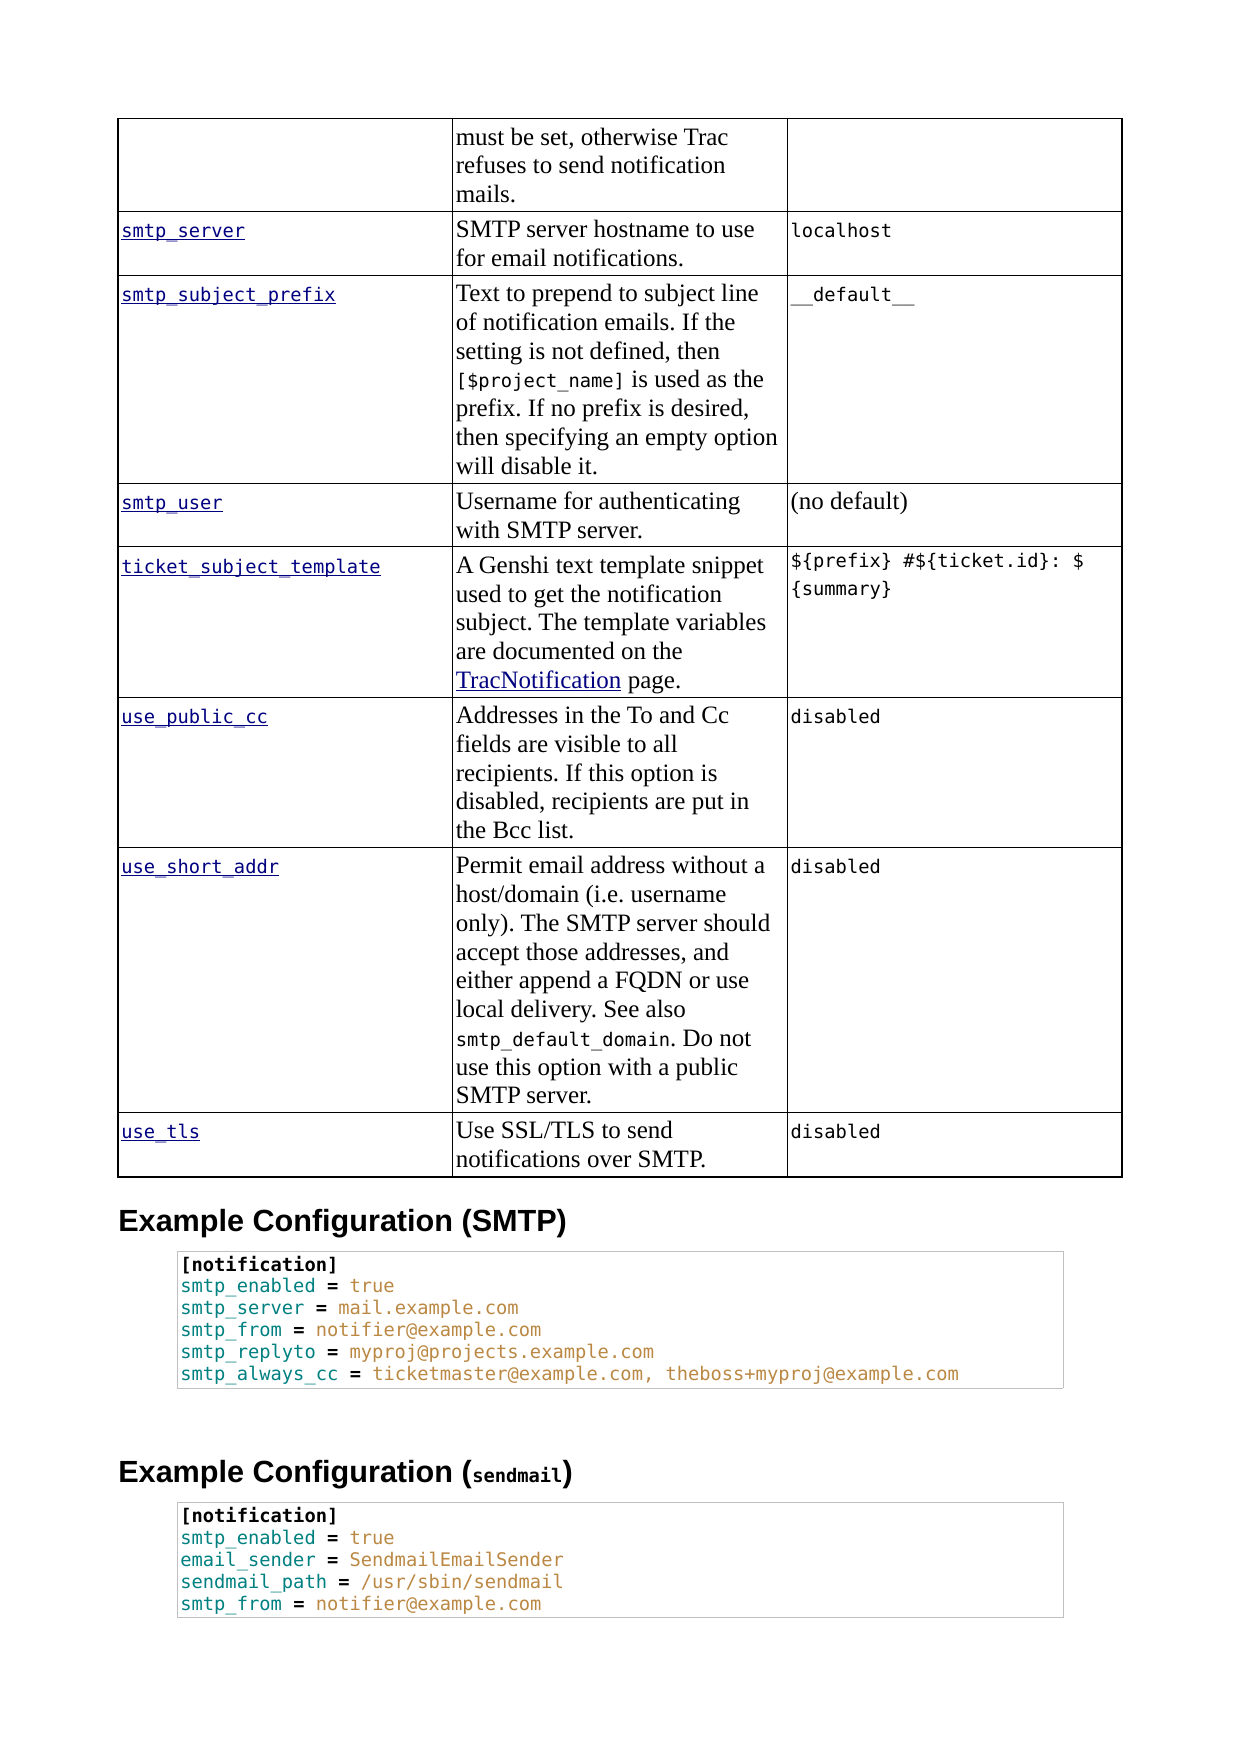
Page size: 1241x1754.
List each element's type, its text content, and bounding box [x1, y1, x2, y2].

table_cell Text to prepend to subject line of notification emails. If the setting is not defined, then [$project_name] is used as the prefix. If no prefix is desired, then specifying an empty option will disable it. [453, 276, 787, 482]
table_cell Permit email address without a host/domain (i.e. username only). The SMTP server should accept those addresses, and either append a FQDN or use local delivery. See also smtp_default_domain. Do not use this option with a public SMTP server. [453, 848, 787, 1112]
subtitle Example Configuration (sendmail) [118, 1454, 1122, 1489]
table_cell Use SSL/TLS to send notifications over SMTP. [453, 1113, 787, 1176]
table_cell A Genshi text template snippet used to get the notification subject. The template variables are documented on the TracNotification page. [453, 547, 787, 697]
table_cell smtp_user [119, 484, 452, 546]
subtitle Example Configuration (SMTP) [118, 1203, 1122, 1238]
table_cell disabled [788, 698, 1121, 847]
table_cell smtp_server [119, 212, 452, 275]
table_cell use_tls [119, 1113, 452, 1176]
table_cell SMTP server hostname to use for email notifications. [453, 212, 787, 275]
table_cell localhost [788, 212, 1121, 275]
table_cell smtp_subject_prefix [119, 276, 452, 482]
table_cell [788, 119, 1121, 211]
text [notification] smtp_enabled = true smtp_server = mail.example.com smtp_from = notifier@example.com smtp_replyto = myproj@projects.example.com smtp_always_cc = ticketmaster@example.com, theboss+myproj@example.com [178, 1252, 1063, 1388]
table_cell use_short_addr [119, 848, 452, 1112]
table_cell ${prefix} #${ticket.id}: ${summary} [788, 547, 1121, 697]
table_cell must be set, otherwise Trac refuses to send notification mails. [453, 119, 787, 211]
table_cell [119, 119, 452, 211]
text [notification] smtp_enabled = true email_sender = SendmailEmailSender sendmail_path = /usr/sbin/sendmail smtp_from = notifier@example.com [178, 1503, 1063, 1617]
table_cell (no default) [788, 484, 1121, 546]
table_cell ticket_subject_template [119, 547, 452, 697]
table_cell disabled [788, 1113, 1121, 1176]
table_cell use_public_cc [119, 698, 452, 847]
table_cell Username for authenticating with SMTP server. [453, 484, 787, 546]
table_cell disabled [788, 848, 1121, 1112]
table_cell Addresses in the To and Cc fields are visible to all recipients. If this option is disabled, recipients are put in the Bcc list. [453, 698, 787, 847]
table_cell __default__ [788, 276, 1121, 482]
